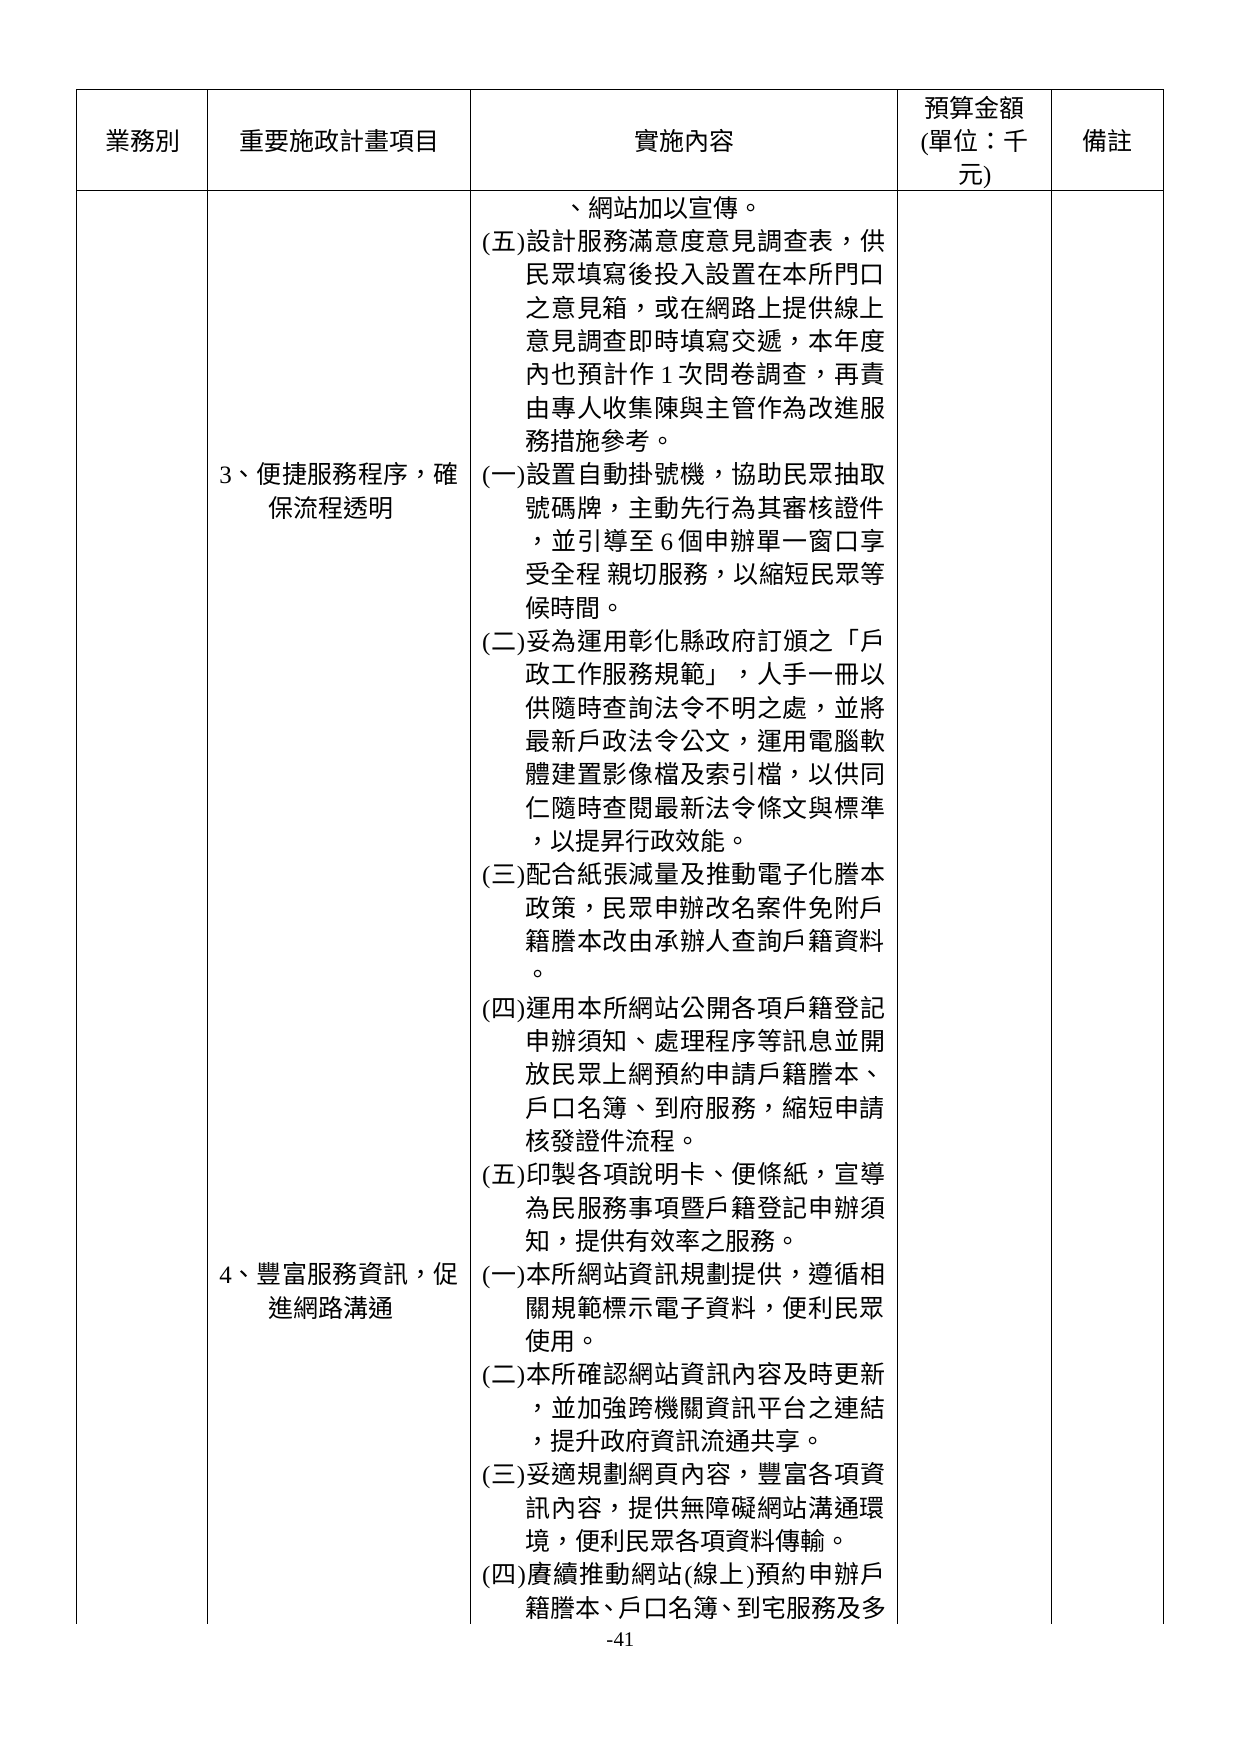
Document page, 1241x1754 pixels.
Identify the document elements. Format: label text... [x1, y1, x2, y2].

table_cell [77, 1257, 207, 1624]
table_cell [1052, 457, 1163, 1257]
table_cell [208, 191, 470, 457]
table_cell [898, 1257, 1051, 1624]
table_cell 豐富服務資訊，促進網路溝通 [208, 1257, 470, 1624]
table_header 重要施政計畫項目 [208, 90, 470, 190]
table_header 預算金額 (單位：千元) [898, 90, 1051, 190]
table_cell [1052, 191, 1163, 457]
table_header 業務別 [77, 90, 207, 190]
table_cell [77, 191, 207, 457]
table_header 實施內容 [471, 90, 897, 190]
table_cell [77, 457, 207, 1257]
table_cell 便捷服務程序，確保流程透明 [208, 457, 470, 1257]
table_cell (一)設置自動掛號機，協助民眾抽取號碼牌，主動先行為其審核證件，並引導至6個申辦單一窗口享受全程 親切服務，以縮短民眾等候時間。 (二)妥為運用彰化縣政府訂頒之「戶政工作服務規範」，人手一冊以供隨時查詢法令不明之處，並將最新戶政法令公文，運用電腦軟體建置影像檔及索引檔，以供同仁隨時查閱最新法令條文與標準，以提昇行政效能。 (三)配合紙張減量及推動電子化謄本政策，民眾申辦改名案件免附戶籍謄本改由承辦人查詢戶籍資料。 (四)運用本所網站公開各項戶籍登記申辦須知、處理程序等訊息並開放民眾上網預約申請戶籍謄本、戶口名簿、到府服務，縮短申請核發證件流程。 (五)印製各項說明卡、便條紙，宣導為民服務事項暨戶籍登記申辦須知，提供有效率之服務。 [471, 457, 897, 1257]
table_header 備註 [1052, 90, 1163, 190]
table_cell [898, 191, 1051, 457]
table_cell [1052, 1257, 1163, 1624]
table_cell 、網站加以宣傳。 (五)設計服務滿意度意見調查表，供民眾填寫後投入設置在本所門口之意見箱，或在網路上提供線上意見調查即時填寫交遞，本年度內也預計作1次問卷調查，再責由專人收集陳與主管作為改進服務措施參考。 [471, 191, 897, 457]
table_cell (一)本所網站資訊規劃提供，遵循相關規範標示電子資料，便利民眾使用。 (二)本所確認網站資訊內容及時更新，並加強跨機關資訊平台之連結，提升政府資訊流通共享。 (三)妥適規劃網頁內容，豐富各項資訊內容，提供無障礙網站溝通環境，便利民眾各項資料傳輸。 (四)賡續推動網站(線上)預約申辦戶籍謄本、戶口名簿、到宅服務及多 [471, 1257, 897, 1624]
table_cell [898, 457, 1051, 1257]
